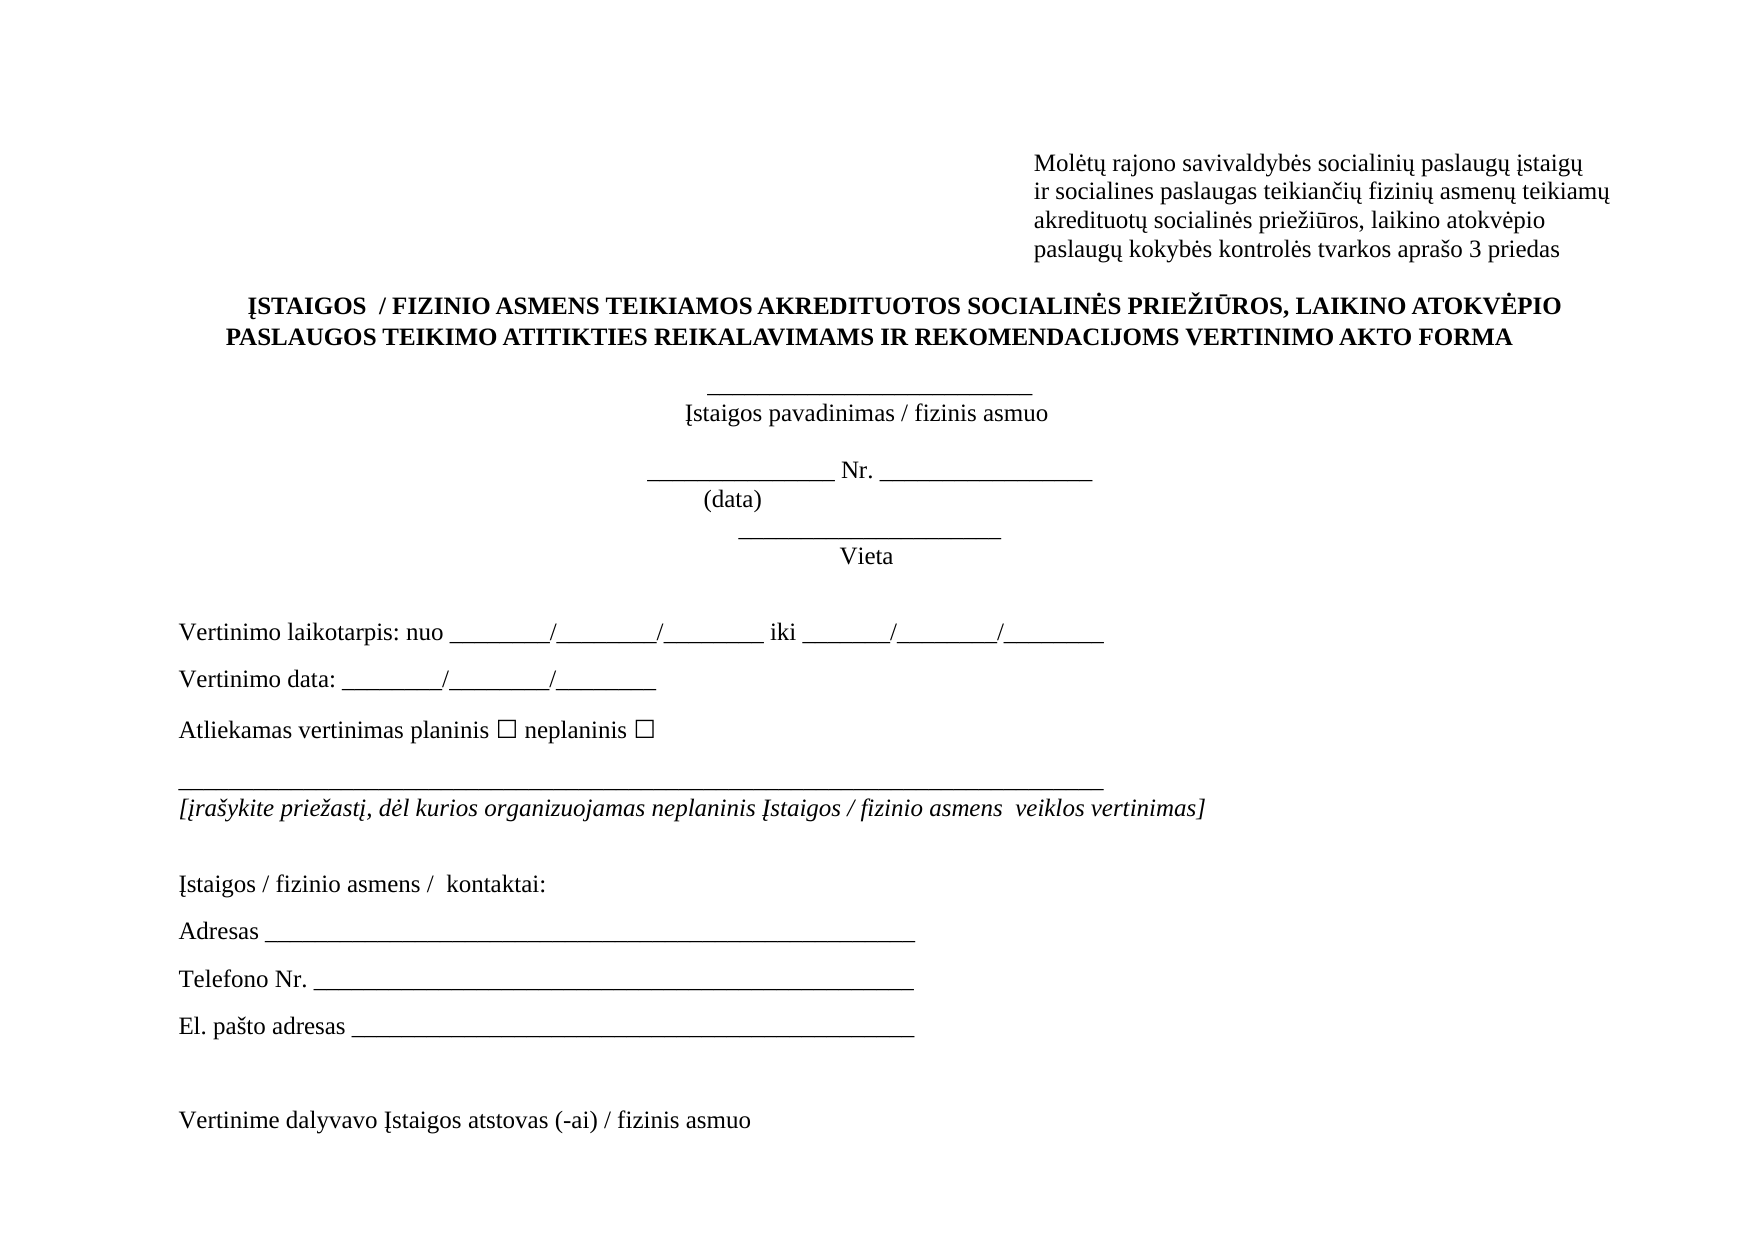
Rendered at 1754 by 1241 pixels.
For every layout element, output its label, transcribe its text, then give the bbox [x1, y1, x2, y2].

text paslaugų kokybės kontrolės tvarkos aprašo 3 priedas [103, 234, 1636, 263]
text Vertinimo data: ________/________/________ [103, 664, 1636, 693]
text Įstaigos / fizinio asmens / kontaktai: [103, 869, 1636, 898]
text Vertinime dalyvavo Įstaigos atstovas (-ai) / fizinis asmuo [103, 1105, 1636, 1134]
text __________________________ [103, 369, 1636, 398]
text Vertinimo laikotarpis: nuo ________/________/________ iki _______/________/________ [103, 617, 1636, 646]
text akredituotų socialinės priežiūros, laikino atokvėpio [103, 205, 1636, 234]
text _____________________ [103, 513, 1636, 541]
text _______________ Nr. _________________ [103, 455, 1636, 484]
text [įrašykite priežastį, dėl kurios organizuojamas neplaninis Įstaigos / fizinio asmens veiklos vertinimas] [103, 793, 1636, 822]
text Telefono Nr. ________________________________________________ [103, 964, 1636, 992]
text Adresas ____________________________________________________ [103, 916, 1636, 945]
text __________________________________________________________________________ [103, 764, 1636, 793]
text Vieta [103, 541, 1636, 570]
text Molėtų rajono savivaldybės socialinių paslaugų įstaigų [103, 148, 1636, 176]
text ir socialines paslaugas teikiančių fizinių asmenų teikiamų [103, 176, 1636, 205]
text Atliekamas vertinimas planinis ☐ neplaninis ☐ [103, 712, 1636, 746]
text Įstaigos pavadinimas / fizinis asmuo [103, 398, 1636, 426]
text ĮSTAIGOS / FIZINIO ASMENS TEIKIAMOS AKREDITUOTOS SOCIALINĖS PRIEŽIŪROS, LAIKINO ATOKVĖPIO PASLAUGOS TEIKIMO ATITIKTIES REIKALAVIMAMS IR REKOMENDACIJOMS VERTINIMO AKTO FORMA [103, 291, 1636, 351]
text (data) [103, 484, 1636, 513]
text El. pašto adresas _____________________________________________ [103, 1011, 1636, 1039]
